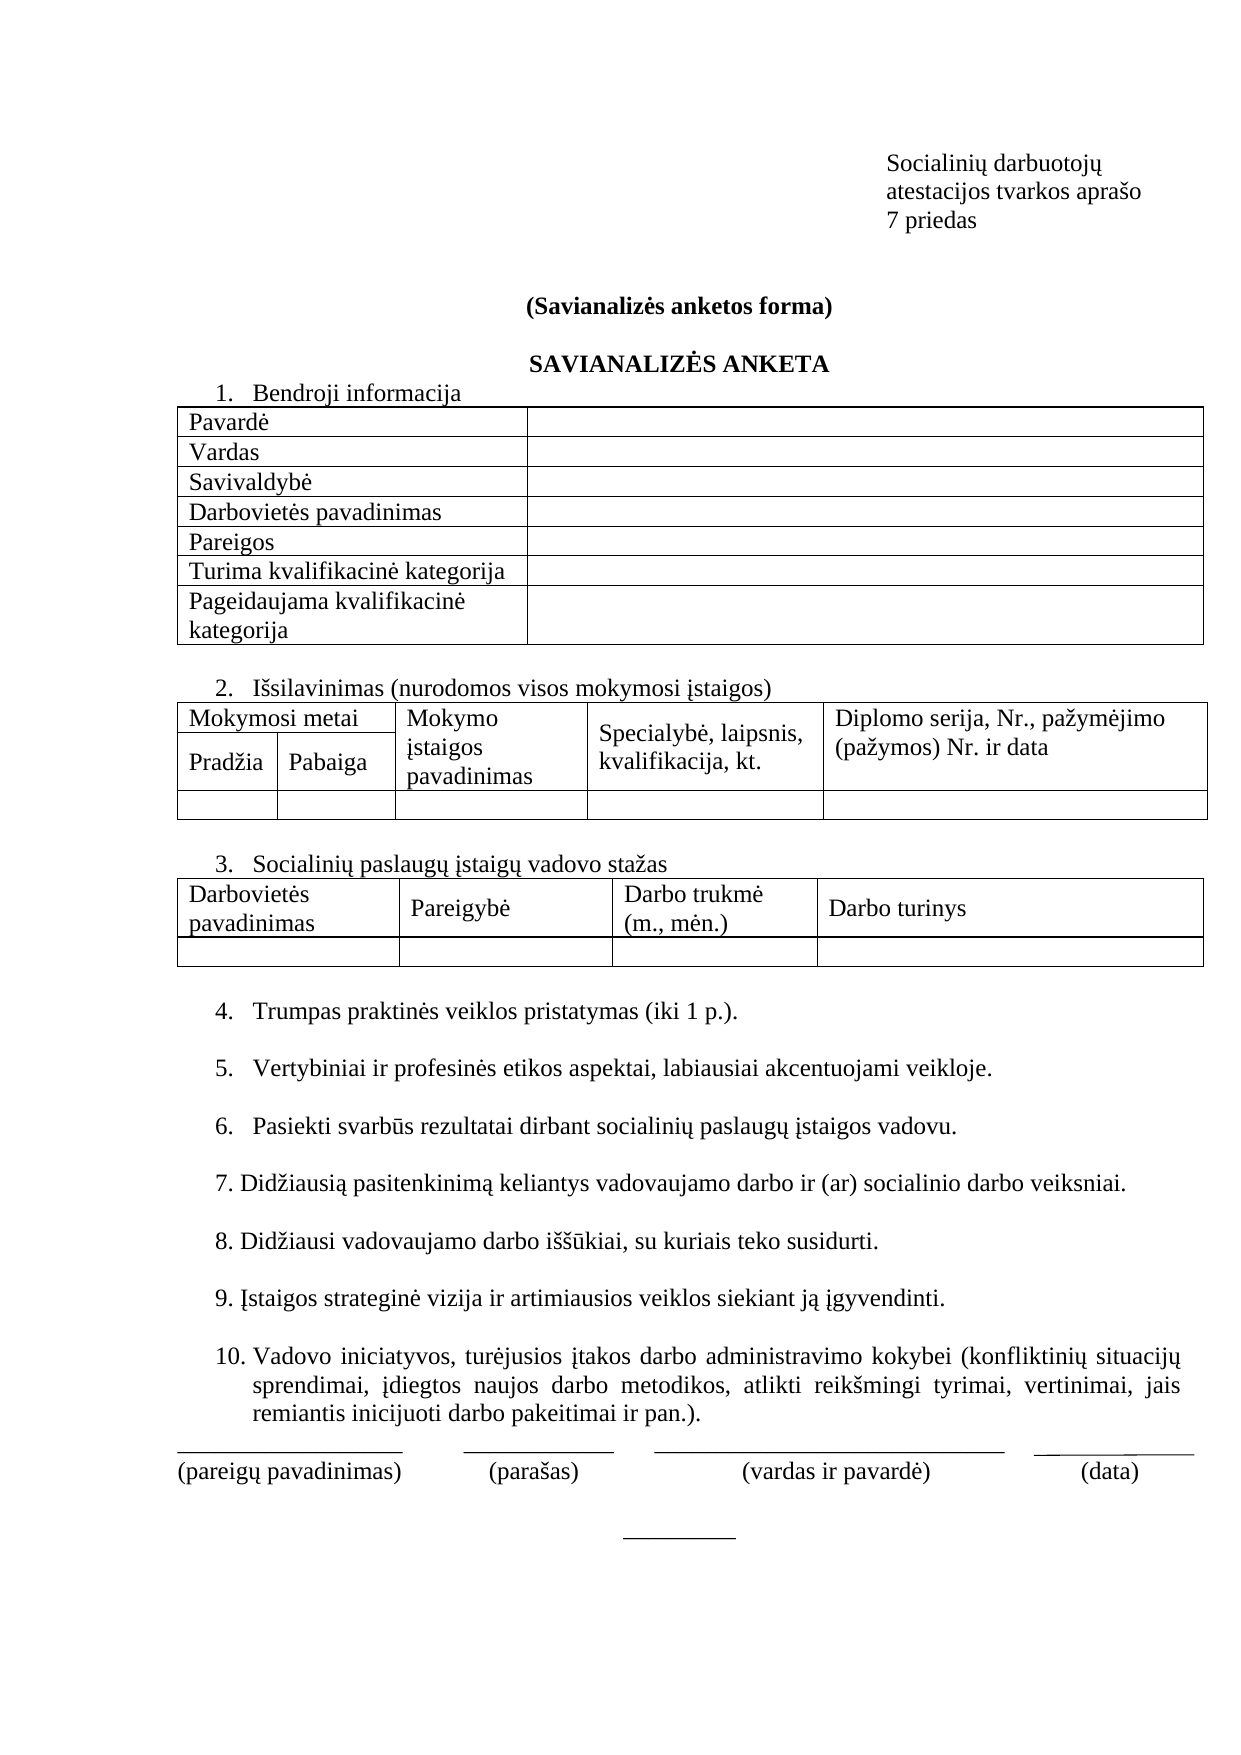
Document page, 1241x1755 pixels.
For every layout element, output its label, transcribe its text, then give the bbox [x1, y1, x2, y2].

table_cell [396, 791, 587, 819]
text 2. Išsilavinimas (nurodomos visos mokymosi įstaigos) [215, 673, 1181, 702]
text 5. Vertybiniai ir profesinės etikos aspektai, labiausiai akcentuojami veikloje. [215, 1053, 1181, 1082]
table_header Darbo trukmė (m., mėn.) [613, 879, 817, 936]
text 10. Vadovo iniciatyvos, turėjusios įtakos darbo administravimo kokybei (konfliktinių situacijų sprendimai, įdiegtos naujos darbo metodikos, atlikti reikšmingi tyrimai, vertinimai, jais remiantis inicijuoti darbo pakeitimai ir pan.). [215, 1341, 1181, 1427]
table_header [528, 408, 1203, 436]
table_header Mokymosi metai [178, 703, 395, 732]
table_header Darbovietės pavadinimas [178, 879, 399, 936]
table_cell [613, 938, 817, 966]
table_cell [824, 791, 1207, 819]
table_header Mokymo įstaigos pavadinimas [396, 703, 587, 789]
text SAVIANALIZĖS ANKETA [177, 349, 1181, 378]
table_cell [178, 938, 399, 966]
table_header Pareigybė [400, 879, 612, 936]
text Socialinių darbuotojų atestacijos tvarkos aprašo [886, 148, 1181, 205]
table_cell Turima kvalifikacinė kategorija [178, 556, 527, 585]
text _________ [177, 1513, 1181, 1542]
text 1. Bendroji informacija [215, 378, 1181, 406]
table_cell [528, 556, 1203, 585]
text __________________ ____________ ____________________________ [177, 1427, 1181, 1456]
text 3. Socialinių paslaugų įstaigų vadovo stažas [215, 849, 1181, 878]
text 7 priedas [886, 205, 1181, 234]
text 4. Trumpas praktinės veiklos pristatymas (iki 1 p.). [215, 996, 1181, 1025]
table_cell Pabaiga [278, 733, 395, 789]
table_cell [278, 791, 395, 819]
table_cell [178, 791, 277, 819]
table_cell [400, 938, 612, 966]
table_cell [528, 437, 1203, 466]
table_cell Savivaldybė [178, 467, 527, 496]
text (Savianalizės anketos forma) [177, 291, 1181, 320]
table_cell Pareigos [178, 527, 527, 555]
table_header Pavardė [178, 408, 527, 436]
text 9. Įstaigos strateginė vizija ir artimiausios veiklos siekiant ją įgyvendinti. [215, 1283, 1181, 1312]
text 8. Didžiausi vadovaujamo darbo iššūkiai, su kuriais teko susidurti. [215, 1226, 1181, 1255]
text (pareigų pavadinimas) (parašas) (vardas ir pavardė) (data) [177, 1456, 1181, 1485]
table_header Diplomo serija, Nr., pažymėjimo (pažymos) Nr. ir data [824, 703, 1207, 789]
table_cell Pradžia [178, 733, 277, 789]
table_cell Darbovietės pavadinimas [178, 497, 527, 526]
table_cell [528, 527, 1203, 555]
table_cell [528, 497, 1203, 526]
table_header Specialybė, laipsnis, kvalifikacija, kt. [588, 703, 823, 789]
table_cell [528, 586, 1203, 644]
table_header Darbo turinys [818, 879, 1203, 936]
table_cell [588, 791, 823, 819]
text 6. Pasiekti svarbūs rezultatai dirbant socialinių paslaugų įstaigos vadovu. [215, 1111, 1181, 1140]
table_cell [528, 467, 1203, 496]
table_cell Pageidaujama kvalifikacinė kategorija [178, 586, 527, 644]
table_cell Vardas [178, 437, 527, 466]
text 7. Didžiausią pasitenkinimą keliantys vadovaujamo darbo ir (ar) socialinio darbo veiksniai. [215, 1168, 1181, 1197]
table_cell [818, 938, 1203, 966]
